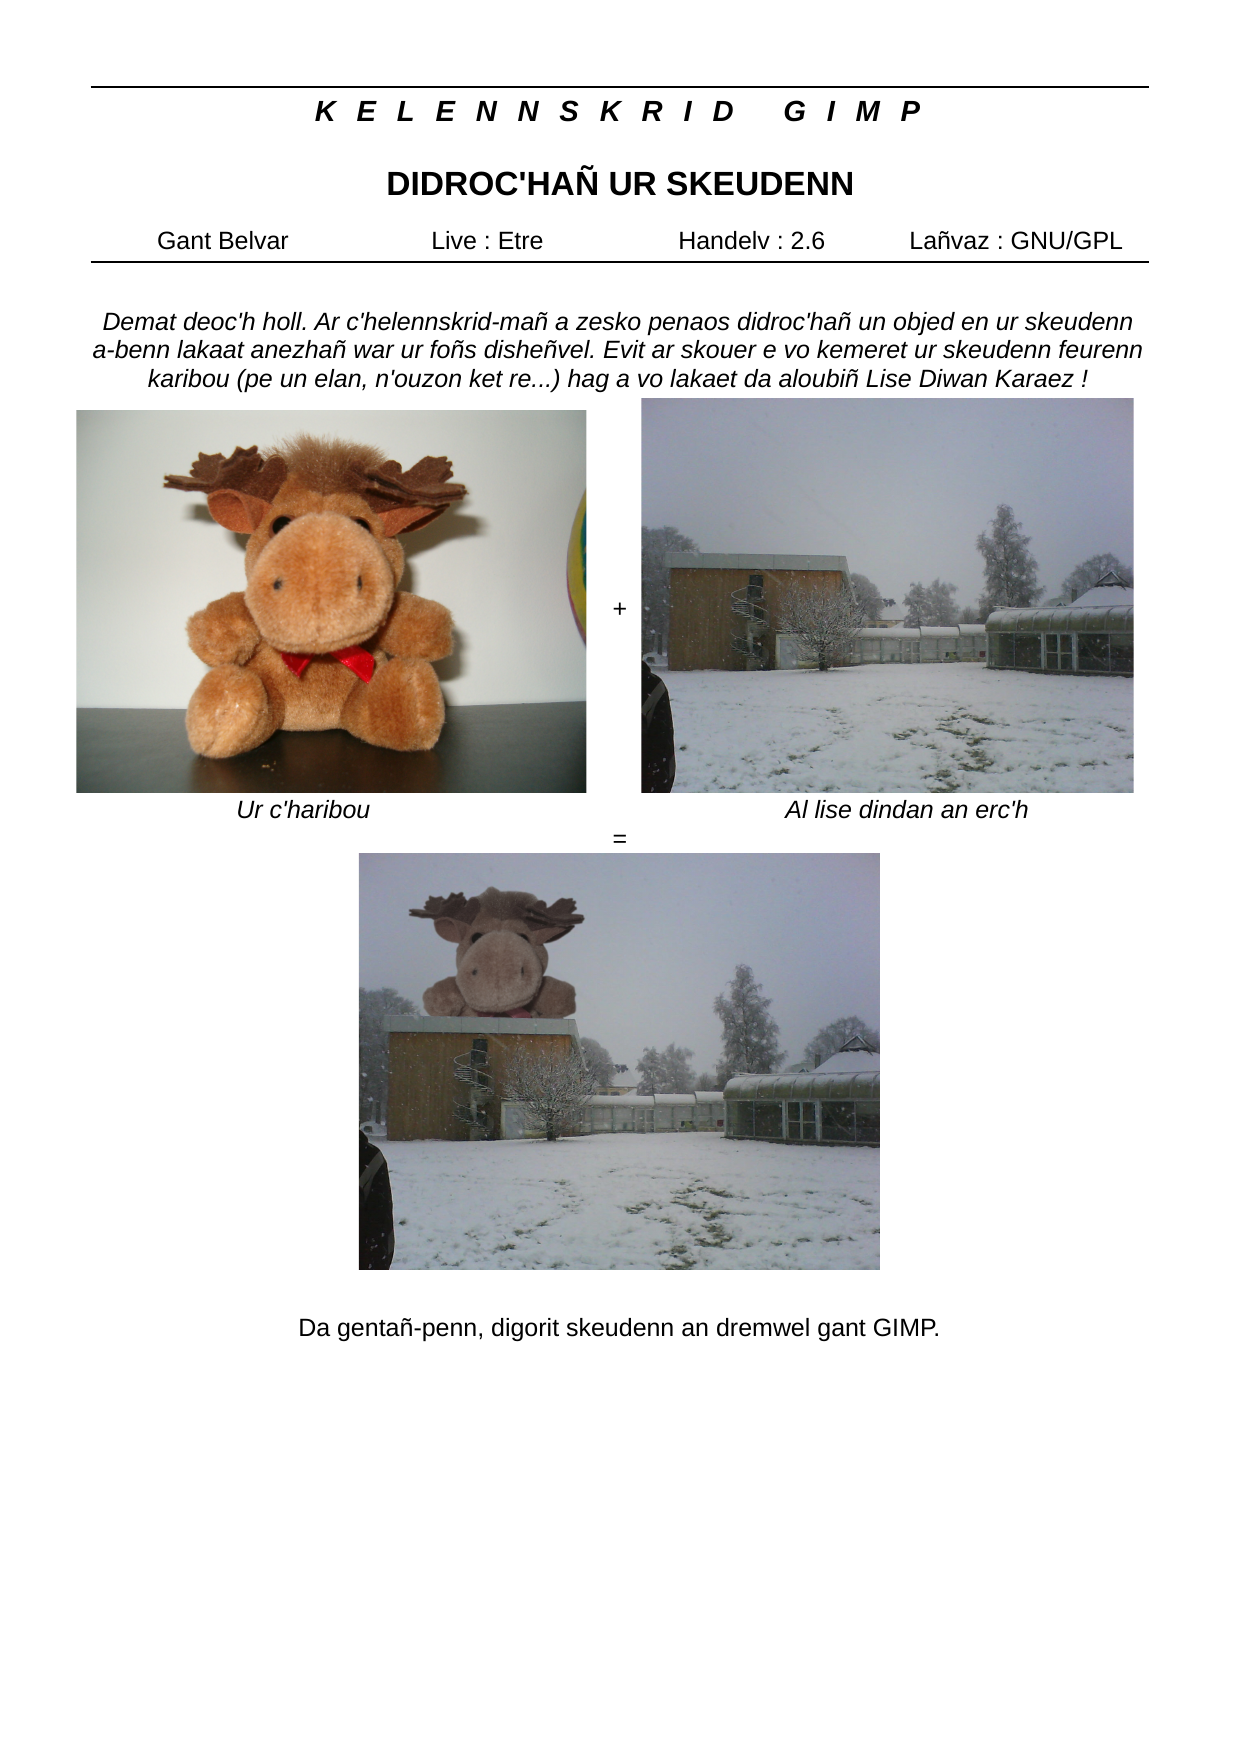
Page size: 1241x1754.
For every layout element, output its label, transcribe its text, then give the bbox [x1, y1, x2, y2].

text + [587, 594, 641, 623]
text Da gentañ-penn, digorit skeudenn an dremwel gant GIMP. [91, 1313, 1148, 1342]
picture [358, 853, 880, 1270]
picture [76, 410, 587, 793]
text Ur c'haribou Al lise dindan an erc'h [91, 796, 1148, 824]
text Demat deoc'h holl. Ar c'helennskrid-mañ a zesko penaos didroc'hañ un objed en ur skeudenn a-benn lakaat anezhañ war ur foñs disheñvel. Evit ar skouer e vo kemeret ur skeudenn feurenn karibou (pe un elan, n'ouzon ket re...) hag a vo lakaet da aloubiñ Lise Diwan Karaez ! [91, 307, 1148, 393]
text = [91, 824, 1148, 853]
picture [641, 398, 1134, 793]
text [1134, 594, 1148, 623]
